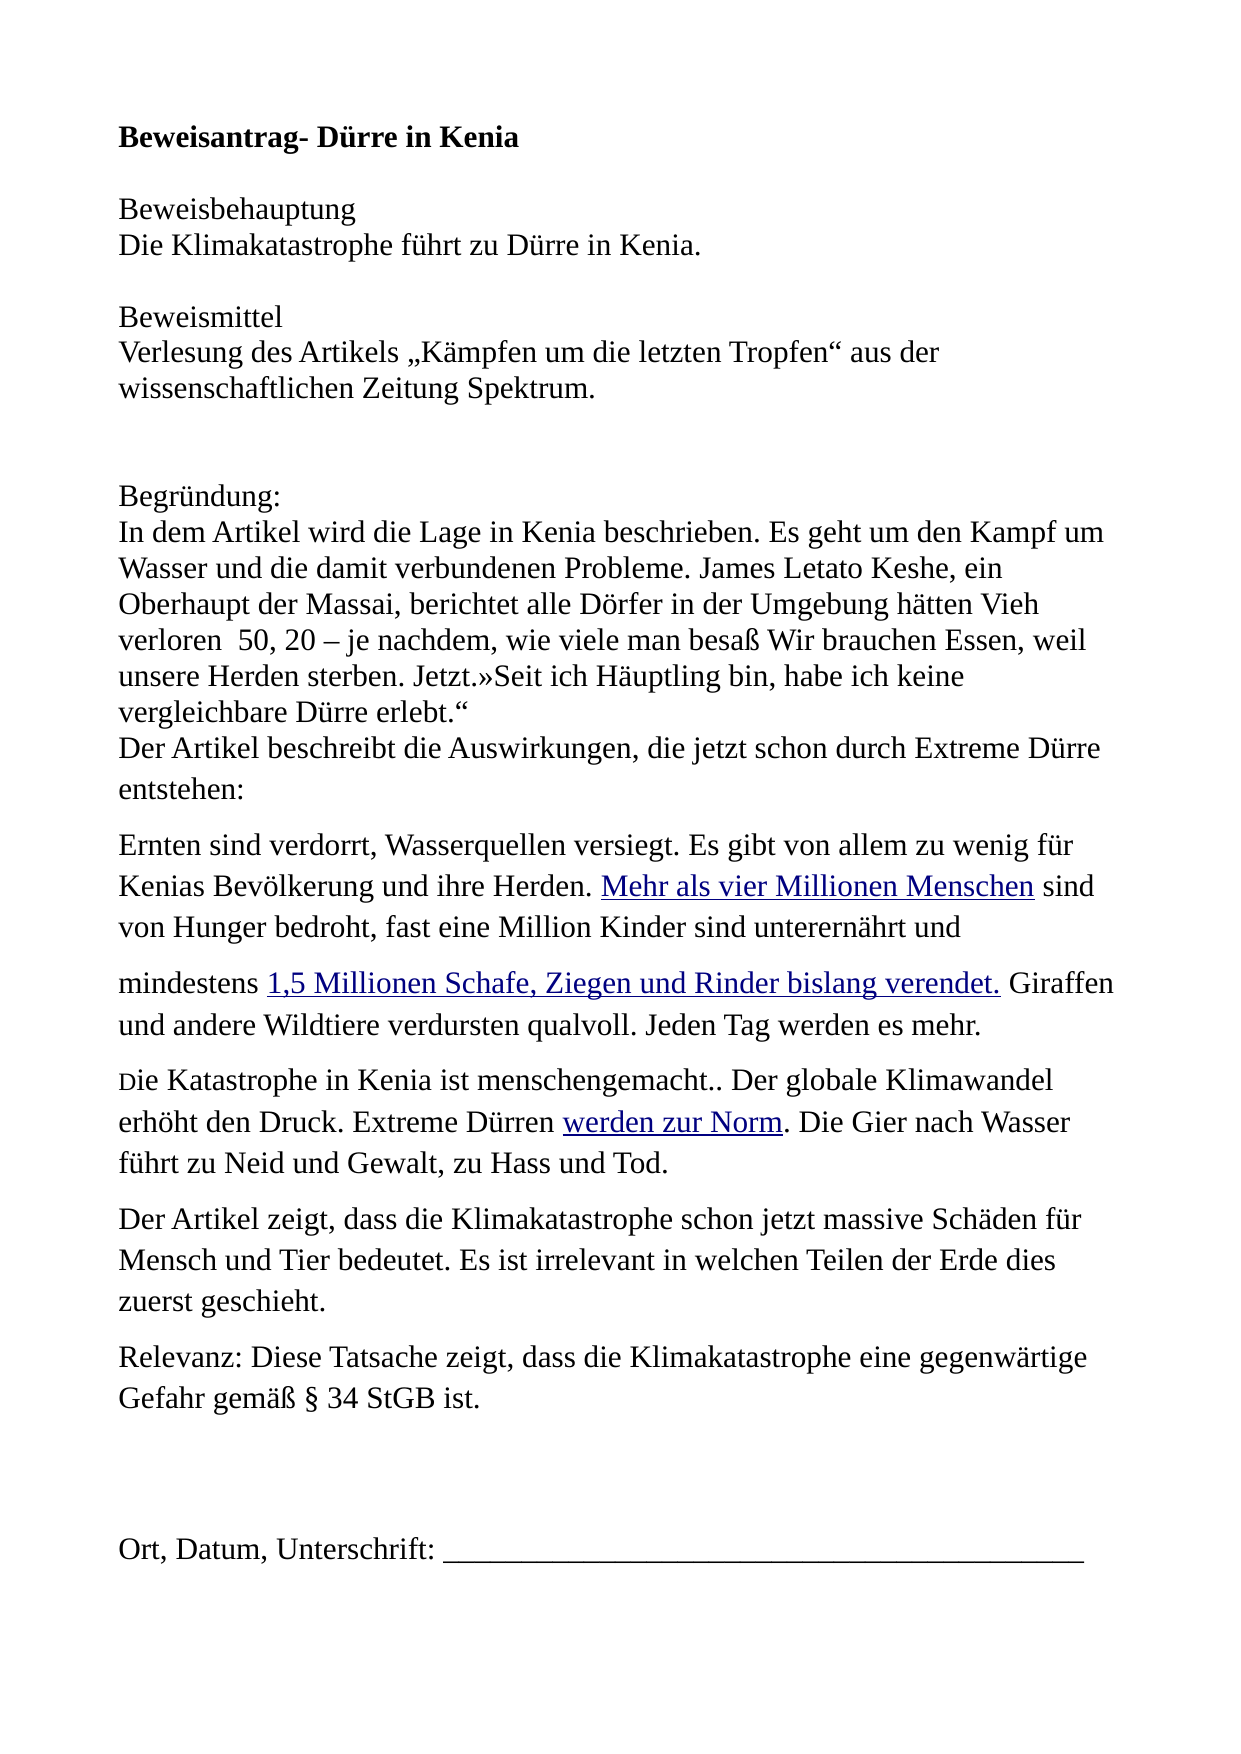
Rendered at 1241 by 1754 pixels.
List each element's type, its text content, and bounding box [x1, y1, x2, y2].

text Beweisantrag- Dürre in Kenia [118, 118, 1122, 154]
text Beweisbehauptung [118, 190, 1122, 226]
text Ort, Datum, Unterschrift: _________________________________________ [118, 1531, 1122, 1566]
text In dem Artikel wird die Lage in Kenia beschrieben. Es geht um den Kampf um Wasser und die damit verbundenen Probleme. James Letato Keshe, ein Oberhaupt der Massai, berichtet alle Dörfer in der Umgebung hätten Vieh verloren 50, 20 – je nachdem, wie viele man besaß Wir brauchen Essen, weil unsere Herden sterben. Jetzt.»Seit ich Häuptling bin, habe ich keine vergleichbare Dürre erlebt.“ [118, 513, 1122, 729]
text Die Klimakatastrophe führt zu Dürre in Kenia. [118, 226, 1122, 262]
text Der Artikel zeigt, dass die Klimakatastrophe schon jetzt massive Schäden für Mensch und Tier bedeutet. Es ist irrelevant in welchen Teilen der Erde dies zuerst geschieht. [118, 1200, 1122, 1318]
text Ernten sind verdorrt, Wasserquellen versiegt. Es gibt von allem zu wenig für Kenias Bevölkerung und ihre Herden. Mehr als vier Millionen Menschen sind von Hunger bedroht, fast eine Million Kinder sind unterernährt und [118, 826, 1122, 944]
text Der Artikel beschreibt die Auswirkungen, die jetzt schon durch Extreme Dürre entstehen: [118, 729, 1122, 806]
text Relevanz: Diese Tatsache zeigt, dass die Klimakatastrophe eine gegenwärtige Gefahr gemäß § 34 StGB ist. [118, 1338, 1122, 1415]
text Begründung: [118, 477, 1122, 513]
text Die Katastrophe in Kenia ist menschengemacht.. Der globale Klimawandel erhöht den Druck. Extreme Dürren werden zur Norm. Die Gier nach Wasser führt zu Neid und Gewalt, zu Hass und Tod. [118, 1062, 1122, 1180]
text Beweismittel [118, 298, 1122, 334]
text mindestens 1,5 Millionen Schafe, Ziegen und Rinder bislang verendet. Giraffen und andere Wildtiere verdursten qualvoll. Jeden Tag werden es mehr. [118, 964, 1122, 1042]
text Verlesung des Artikels „Kämpfen um die letzten Tropfen“ aus der wissenschaftlichen Zeitung Spektrum. [118, 334, 1122, 406]
